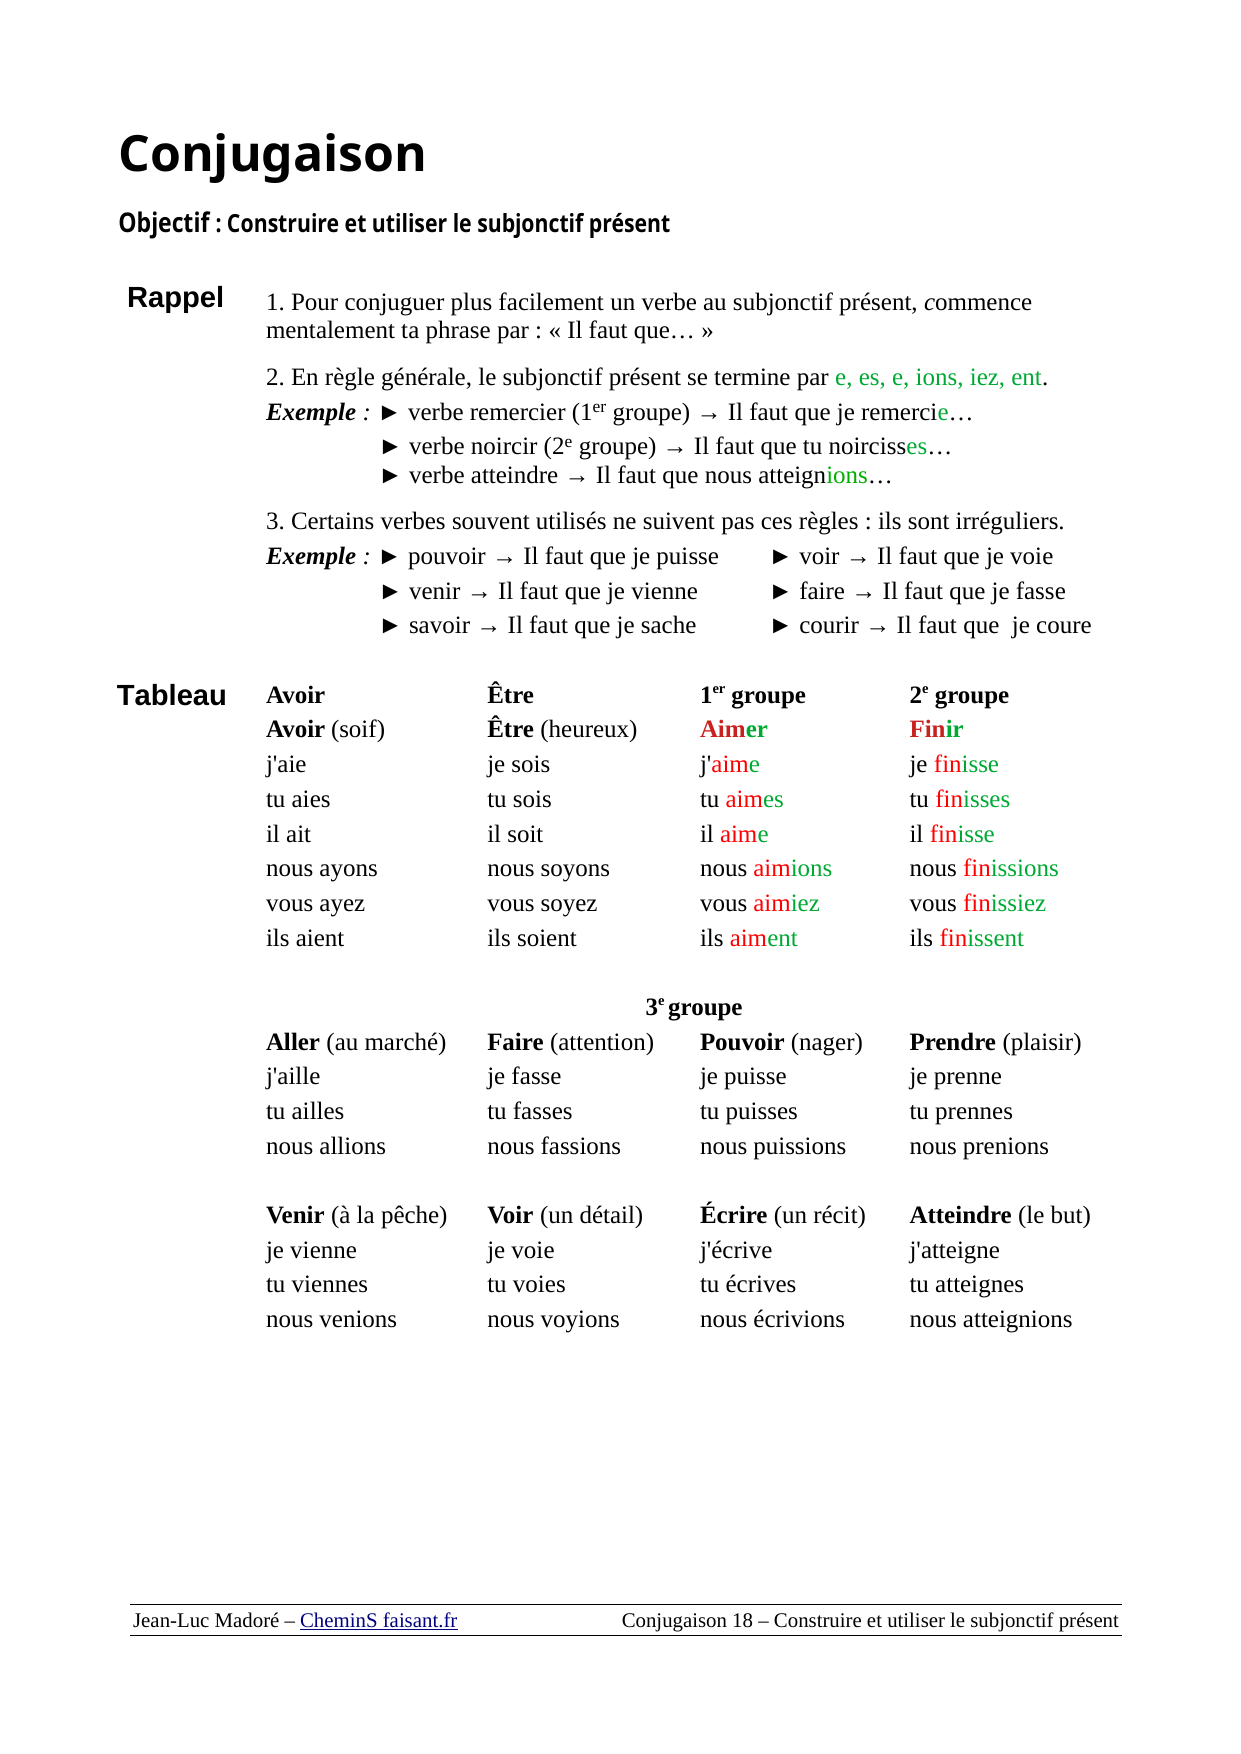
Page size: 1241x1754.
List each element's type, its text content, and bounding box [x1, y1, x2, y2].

list Certains verbes souvent utilisés ne suivent pas ces règles : ils sont irréguliers. [266, 506, 1122, 535]
list ► savoir → Il faut que je sache ► courir → Il faut que je coure [266, 611, 1122, 639]
list Exemple : ► pouvoir → Il faut que je puisse ► voir → Il faut que je voie [266, 541, 1122, 570]
text 3e groupe [266, 992, 1122, 1021]
text tu ailles tu fasses tu puisses tu prennes [266, 1096, 1122, 1125]
text Aller (au marché) Faire (attention) Pouvoir (nager) Prendre (plaisir) [266, 1027, 1122, 1056]
text Avoir (soif) Être (heureux) Aimer Finir [266, 714, 1122, 743]
text tu aies tu sois tu aimes tu finisses [266, 784, 1122, 813]
list ► verbe noircir (2e groupe) → Il faut que tu noircisses… ► verbe atteindre → Il faut que nous atteignions… [266, 431, 1122, 489]
text Conjugaison [118, 118, 1122, 186]
text il ait il soit il aime il finisse [266, 819, 1122, 847]
text Objectif : Construire et utiliser le subjonctif présent [118, 204, 1122, 241]
text Avoir Être 1er groupe 2e groupe [266, 680, 1122, 709]
list En règle générale, le subjonctif présent se termine par e, es, e, ions, iez, ent. [266, 362, 1122, 391]
text j'aie je sois j'aime je finisse [266, 749, 1122, 778]
list ► venir → Il faut que je vienne ► faire → Il faut que je fasse [266, 576, 1122, 604]
text nous allions nous fassions nous puissions nous prenions [266, 1131, 1122, 1159]
text tu viennes tu voies tu écrives tu atteignes [266, 1269, 1122, 1298]
text vous ayez vous soyez vous aimiez vous finissiez [266, 888, 1122, 917]
list Exemple : ► verbe remercier (1er groupe) → Il faut que je remercie… [266, 397, 1122, 425]
text j'aille je fasse je puisse je prenne [266, 1061, 1122, 1090]
text nous ayons nous soyons nous aimions nous finissions [266, 853, 1122, 882]
text nous venions nous voyions nous écrivions nous atteignions [266, 1304, 1122, 1333]
list Pour conjuguer plus facilement un verbe au subjonctif présent, commence mentalement ta phrase par : « Il faut que… » [266, 287, 1122, 344]
text je vienne je voie j'écrive j'atteigne [266, 1235, 1122, 1264]
text ils aient ils soient ils aiment ils finissent [266, 923, 1122, 951]
text Venir (à la pêche) Voir (un détail) Écrire (un récit) Atteindre (le but) [266, 1200, 1122, 1229]
